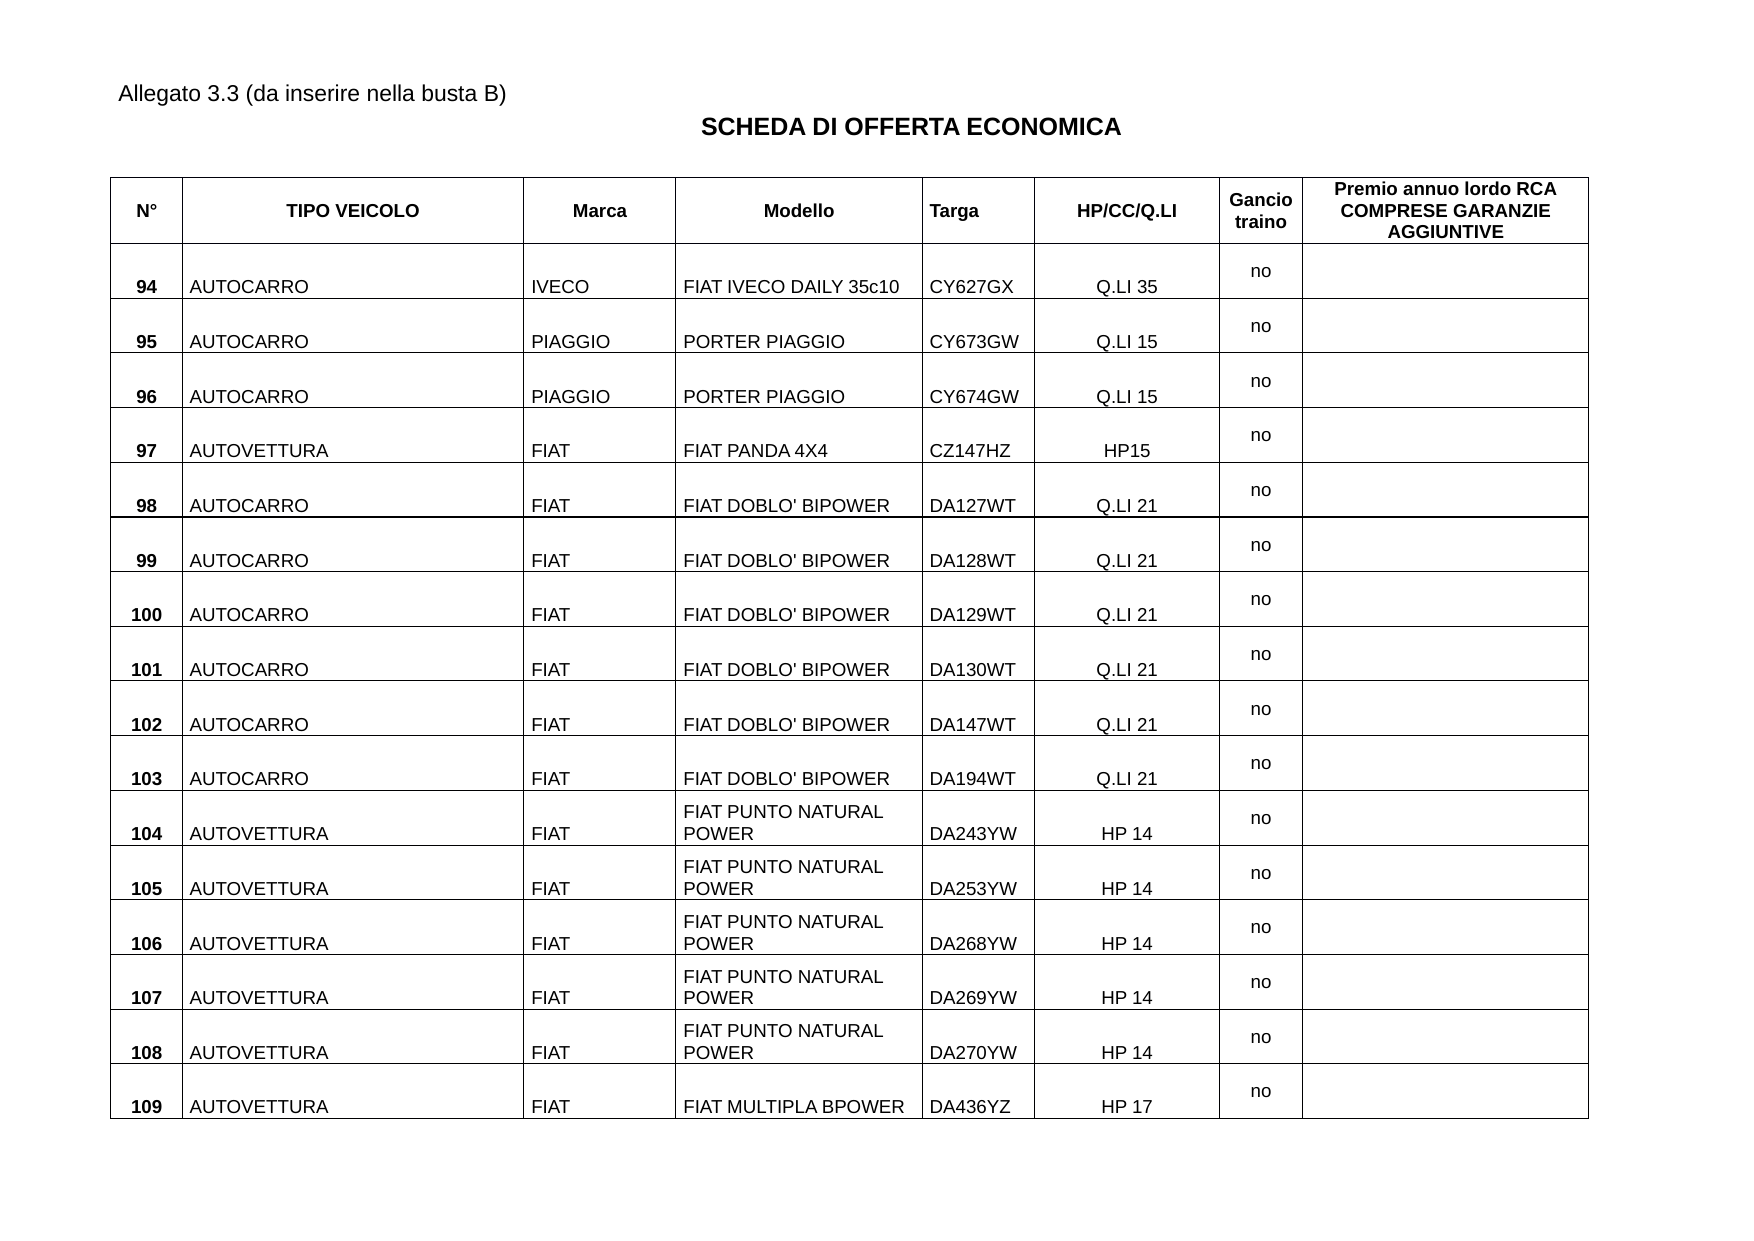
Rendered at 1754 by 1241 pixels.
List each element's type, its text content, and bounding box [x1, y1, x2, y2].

table_cell 94 [111, 244, 182, 298]
table_cell [1303, 408, 1588, 462]
table_cell [1303, 627, 1588, 680]
table_cell Q.LI 35 [1035, 244, 1219, 298]
table_cell 100 [111, 572, 182, 626]
table_header HP/CC/Q.LI [1035, 178, 1219, 243]
table_cell FIAT PUNTO NATURAL POWER [676, 1010, 922, 1063]
table_cell DA127WT [923, 463, 1034, 516]
table_cell AUTOVETTURA [183, 1010, 523, 1063]
table_cell 101 [111, 627, 182, 680]
table_cell 107 [111, 955, 182, 1008]
table_cell 97 [111, 408, 182, 462]
table_cell AUTOVETTURA [183, 955, 523, 1008]
table_cell FIAT DOBLO' BIPOWER [676, 572, 922, 626]
table_cell IVECO [524, 244, 675, 298]
table_cell HP 14 [1035, 955, 1219, 1008]
table_cell FIAT [524, 736, 675, 790]
table_cell Q.LI 21 [1035, 681, 1219, 735]
table_cell FIAT [524, 955, 675, 1008]
table_cell CY673GW [923, 299, 1034, 352]
table_cell CY627GX [923, 244, 1034, 298]
table_cell 109 [111, 1064, 182, 1118]
table_cell HP 14 [1035, 791, 1219, 844]
table_cell 108 [111, 1010, 182, 1063]
table_header TIPO VEICOLO [183, 178, 523, 243]
table_cell PORTER PIAGGIO [676, 353, 922, 407]
table_cell AUTOCARRO [183, 244, 523, 298]
table_cell no [1220, 627, 1302, 680]
table_cell no [1220, 244, 1302, 298]
table_cell Q.LI 21 [1035, 736, 1219, 790]
table_cell no [1220, 791, 1302, 844]
table_cell AUTOCARRO [183, 736, 523, 790]
table_cell FIAT PUNTO NATURAL POWER [676, 791, 922, 844]
table_cell Q.LI 21 [1035, 627, 1219, 680]
table_cell FIAT MULTIPLA BPOWER [676, 1064, 922, 1118]
table_header Gancio traino [1220, 178, 1302, 243]
table_header Marca [524, 178, 675, 243]
table_cell no [1220, 1064, 1302, 1118]
table_cell DA243YW [923, 791, 1034, 844]
table_cell [1303, 463, 1588, 516]
table_cell no [1220, 736, 1302, 790]
table_cell no [1220, 681, 1302, 735]
table_cell [1303, 791, 1588, 844]
table_cell FIAT [524, 627, 675, 680]
table_cell FIAT [524, 518, 675, 571]
table_cell Q.LI 21 [1035, 572, 1219, 626]
table_header N° [111, 178, 182, 243]
table_cell FIAT [524, 681, 675, 735]
table_cell DA253YW [923, 846, 1034, 899]
table_cell 95 [111, 299, 182, 352]
table_cell DA130WT [923, 627, 1034, 680]
table_cell FIAT [524, 463, 675, 516]
table_cell [1303, 572, 1588, 626]
table_cell AUTOCARRO [183, 518, 523, 571]
table_cell PORTER PIAGGIO [676, 299, 922, 352]
table_cell FIAT [524, 572, 675, 626]
table_cell Q.LI 15 [1035, 299, 1219, 352]
table_cell 98 [111, 463, 182, 516]
table_cell CZ147HZ [923, 408, 1034, 462]
table_cell HP 14 [1035, 900, 1219, 954]
table_cell Q.LI 21 [1035, 518, 1219, 571]
table_cell no [1220, 463, 1302, 516]
table_cell FIAT [524, 846, 675, 899]
table_cell AUTOCARRO [183, 681, 523, 735]
table_cell [1303, 353, 1588, 407]
table_cell AUTOVETTURA [183, 900, 523, 954]
table_cell DA268YW [923, 900, 1034, 954]
table_cell [1303, 299, 1588, 352]
table_cell AUTOCARRO [183, 353, 523, 407]
table_cell Q.LI 15 [1035, 353, 1219, 407]
table_cell no [1220, 955, 1302, 1008]
table_cell AUTOVETTURA [183, 791, 523, 844]
table_header Modello [676, 178, 922, 243]
table_cell [1303, 518, 1588, 571]
table_cell FIAT [524, 1064, 675, 1118]
table_cell [1303, 681, 1588, 735]
table_cell no [1220, 900, 1302, 954]
table_cell FIAT DOBLO' BIPOWER [676, 627, 922, 680]
table_cell FIAT [524, 408, 675, 462]
table_cell FIAT DOBLO' BIPOWER [676, 518, 922, 571]
table_cell [1303, 1064, 1588, 1118]
table_cell FIAT IVECO DAILY 35c10 [676, 244, 922, 298]
table_cell FIAT [524, 791, 675, 844]
table_cell PIAGGIO [524, 353, 675, 407]
table_cell DA194WT [923, 736, 1034, 790]
table_cell HP 14 [1035, 846, 1219, 899]
table_cell 104 [111, 791, 182, 844]
table_cell DA269YW [923, 955, 1034, 1008]
table_cell [1303, 846, 1588, 899]
table_cell FIAT PANDA 4X4 [676, 408, 922, 462]
table_cell 103 [111, 736, 182, 790]
table_cell Q.LI 21 [1035, 463, 1219, 516]
table_cell [1303, 244, 1588, 298]
table_cell AUTOVETTURA [183, 408, 523, 462]
table_cell DA128WT [923, 518, 1034, 571]
table_cell HP15 [1035, 408, 1219, 462]
table_cell CY674GW [923, 353, 1034, 407]
table_cell HP 14 [1035, 1010, 1219, 1063]
table_cell [1303, 955, 1588, 1008]
table_cell AUTOCARRO [183, 572, 523, 626]
table_cell DA436YZ [923, 1064, 1034, 1118]
table_cell no [1220, 353, 1302, 407]
table_cell no [1220, 572, 1302, 626]
table_cell AUTOCARRO [183, 627, 523, 680]
table_cell [1303, 1010, 1588, 1063]
table_cell FIAT PUNTO NATURAL POWER [676, 900, 922, 954]
table_cell 102 [111, 681, 182, 735]
table_cell FIAT PUNTO NATURAL POWER [676, 846, 922, 899]
table_cell 106 [111, 900, 182, 954]
table_cell [1303, 736, 1588, 790]
table_cell FIAT DOBLO' BIPOWER [676, 463, 922, 516]
table_cell AUTOCARRO [183, 299, 523, 352]
table_cell AUTOCARRO [183, 463, 523, 516]
table_cell FIAT DOBLO' BIPOWER [676, 681, 922, 735]
table_cell [1303, 900, 1588, 954]
table_header Premio annuo lordo RCA COMPRESE GARANZIE AGGIUNTIVE [1303, 178, 1588, 243]
table_cell DA129WT [923, 572, 1034, 626]
table_cell no [1220, 846, 1302, 899]
table_cell DA270YW [923, 1010, 1034, 1063]
table_cell FIAT [524, 1010, 675, 1063]
table_cell 99 [111, 518, 182, 571]
table_cell FIAT DOBLO' BIPOWER [676, 736, 922, 790]
table_cell no [1220, 1010, 1302, 1063]
table_header Targa [923, 178, 1034, 243]
table_cell no [1220, 518, 1302, 571]
table_cell AUTOVETTURA [183, 846, 523, 899]
table_cell HP 17 [1035, 1064, 1219, 1118]
table_cell PIAGGIO [524, 299, 675, 352]
table_cell FIAT [524, 900, 675, 954]
table_cell FIAT PUNTO NATURAL POWER [676, 955, 922, 1008]
table_cell DA147WT [923, 681, 1034, 735]
table_cell 105 [111, 846, 182, 899]
table_cell 96 [111, 353, 182, 407]
table_cell AUTOVETTURA [183, 1064, 523, 1118]
table_cell no [1220, 408, 1302, 462]
table_cell no [1220, 299, 1302, 352]
